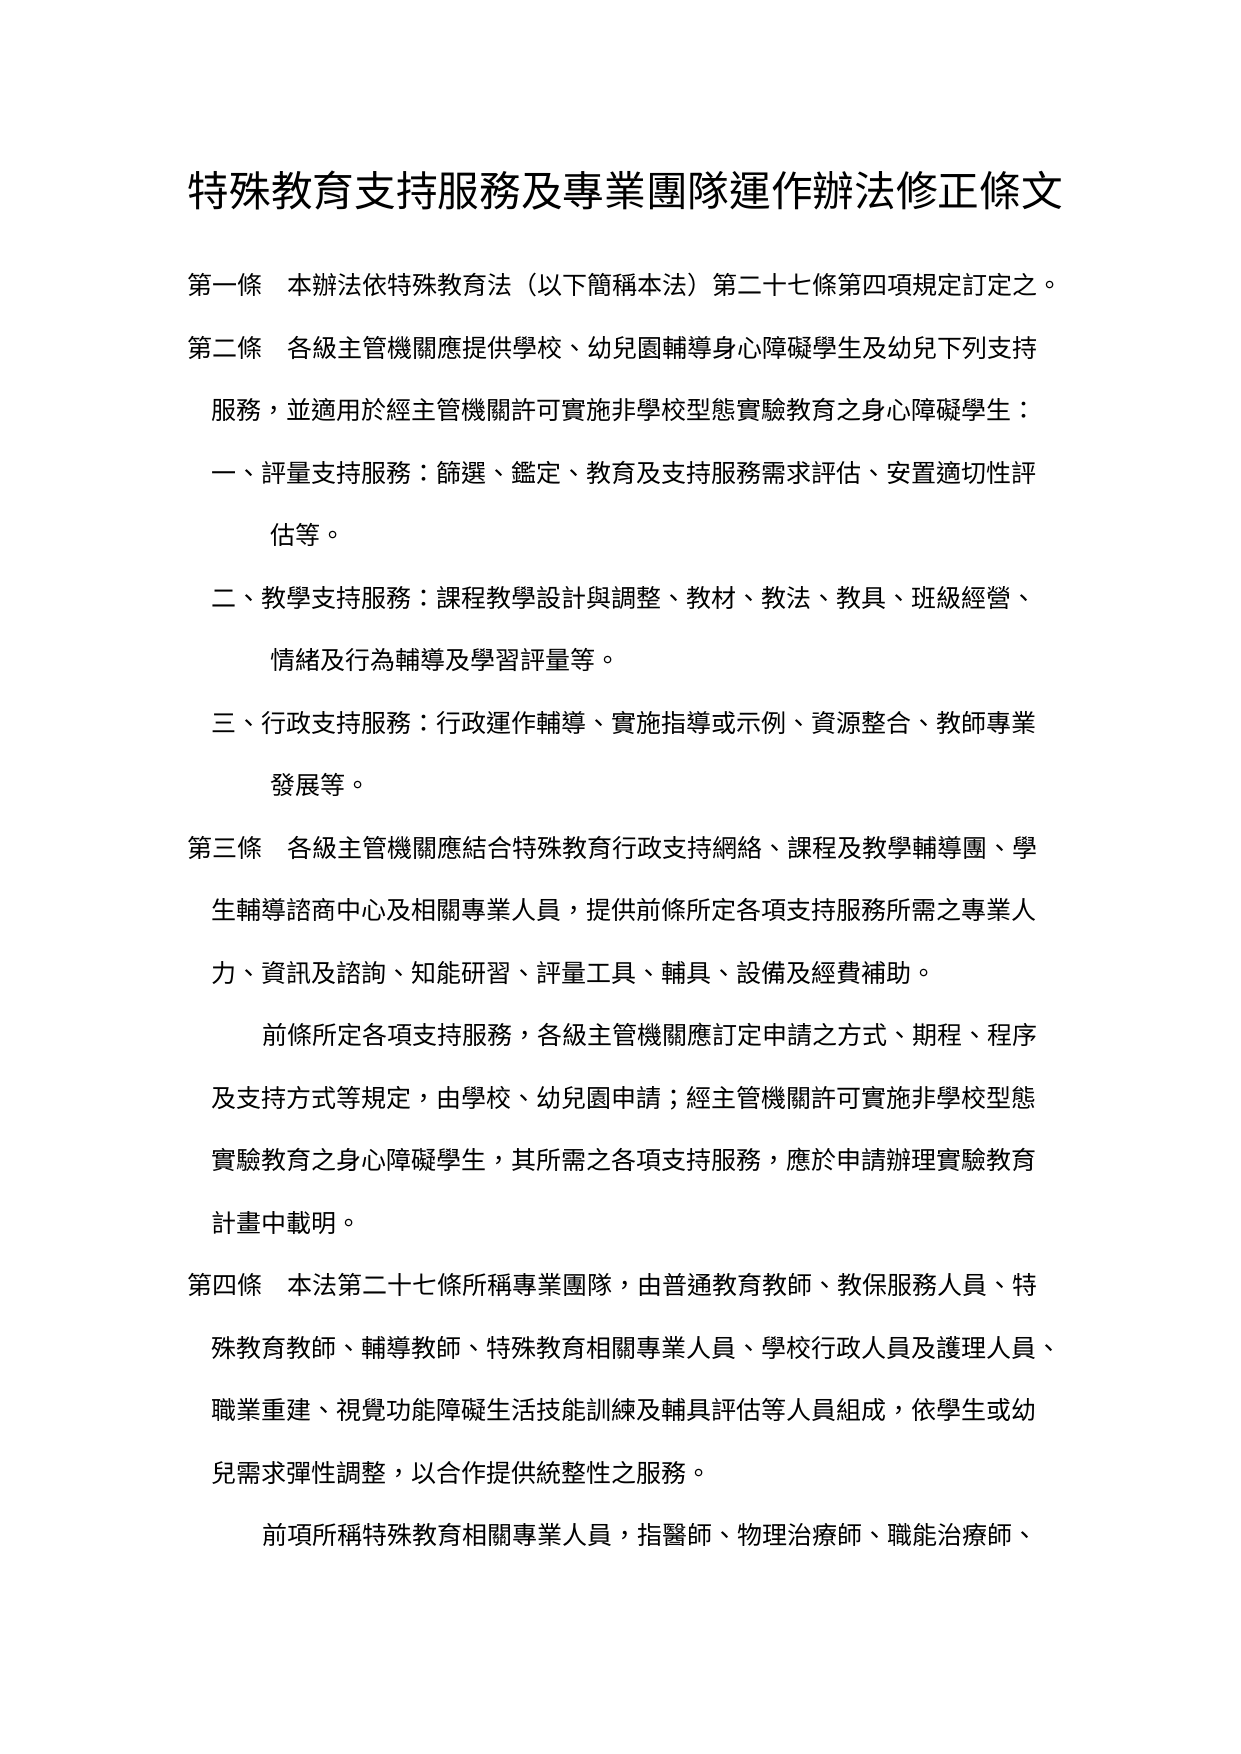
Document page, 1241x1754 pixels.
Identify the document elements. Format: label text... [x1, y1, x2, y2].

text 三、行政支持服務：行政運作輔導、實施指導或示例、資源整合、教師專業發展等。 [211, 679, 1053, 804]
text 第三條 各級主管機關應結合特殊教育行政支持網絡、課程及教學輔導團、學生輔導諮商中心及相關專業人員，提供前條所定各項支持服務所需之專業人力、資訊及諮詢、知能研習、評量工具、輔具、設備及經費補助。 [187, 804, 1053, 992]
text 第一條 本辦法依特殊教育法（以下簡稱本法）第二十七條第四項規定訂定之。 [187, 242, 1053, 304]
text 一、評量支持服務：篩選、鑑定、教育及支持服務需求評估、安置適切性評估等。 [211, 429, 1053, 554]
text 第四條 本法第二十七條所稱專業團隊，由普通教育教師、教保服務人員、特殊教育教師、輔導教師、特殊教育相關專業人員、學校行政人員及護理人員、職業重建、視覺功能障礙生活技能訓練及輔具評估等人員組成，依學生或幼兒需求彈性調整，以合作提供統整性之服務。 [187, 1242, 1053, 1492]
text 前項所稱特殊教育相關專業人員，指醫師、物理治療師、職能治療師、 [187, 1492, 1053, 1554]
text 第二條 各級主管機關應提供學校、幼兒園輔導身心障礙學生及幼兒下列支持服務，並適用於經主管機關許可實施非學校型態實驗教育之身心障礙學生： [187, 304, 1053, 429]
text 二、教學支持服務：課程教學設計與調整、教材、教法、教具、班級經營、情緒及行為輔導及學習評量等。 [211, 554, 1053, 679]
text 前條所定各項支持服務，各級主管機關應訂定申請之方式、期程、程序及支持方式等規定，由學校、幼兒園申請；經主管機關許可實施非學校型態實驗教育之身心障礙學生，其所需之各項支持服務，應於申請辦理實驗教育計畫中載明。 [187, 992, 1053, 1242]
text 特殊教育支持服務及專業團隊運作辦法修正條文 [187, 158, 1073, 218]
